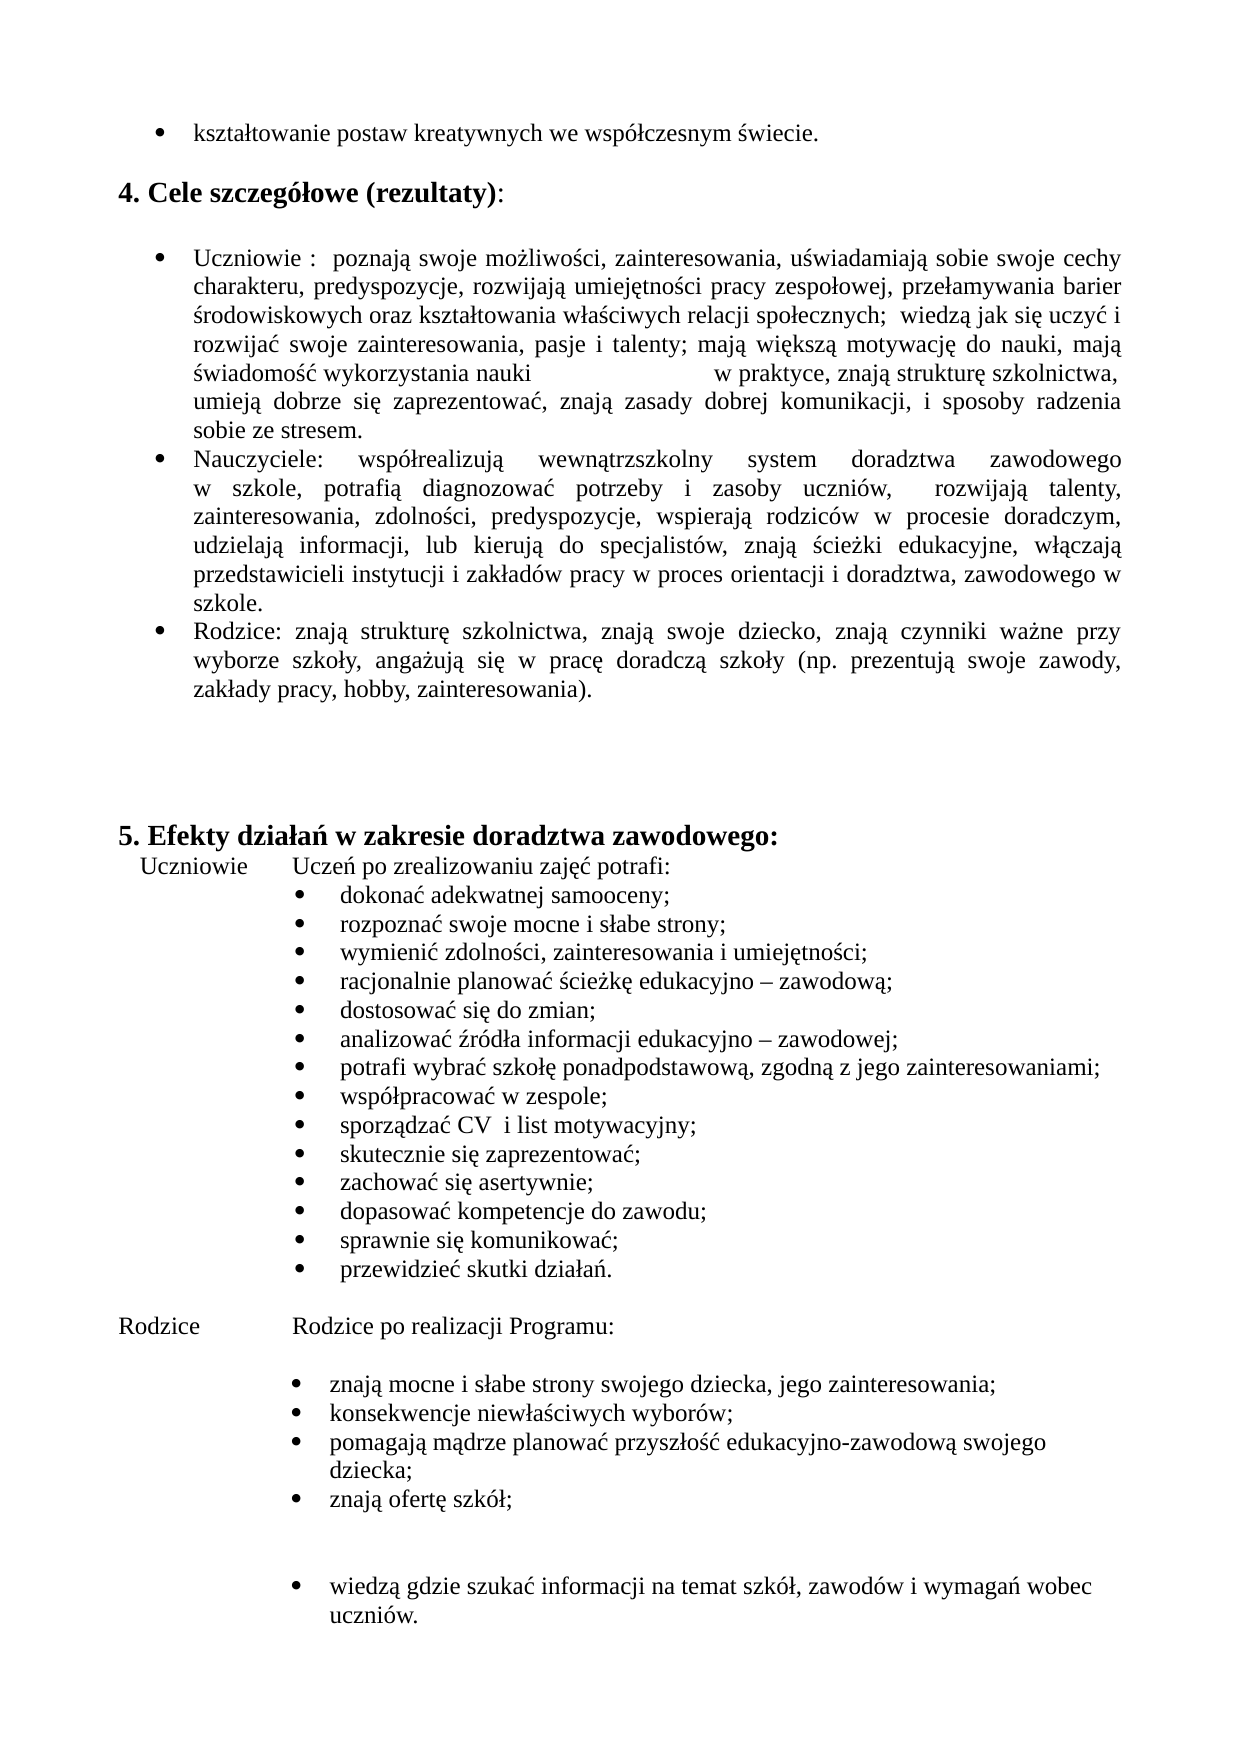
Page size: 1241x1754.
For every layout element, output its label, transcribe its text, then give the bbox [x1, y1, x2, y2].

list Rodzice: znają strukturę szkolnictwa, znają swoje dziecko, znają czynniki ważne przy wyborze szkoły, angażują się w pracę doradczą szkoły (np. prezentują swoje zawody, zakłady pracy, hobby, zainteresowania). [156, 616, 1122, 703]
text 5. Efekty działań w zakresie doradztwa zawodowego: [118, 818, 1122, 851]
table_cell Rodzice [107, 1311, 281, 1629]
list Nauczyciele: współrealizują wewnątrzszkolny system doradztwa zawodowego w szkole, potrafią diagnozować potrzeby i zasoby uczniów, rozwijają talenty, zainteresowania, zdolności, predyspozycje, wspierają rodziców w procesie doradczym, udzielają informacji, lub kierują do specjalistów, znają ścieżki edukacyjne, włączają przedstawicieli instytucji i zakładów pracy w proces orientacji i doradztwa, zawodowego w szkole. [156, 444, 1122, 616]
list kształtowanie postaw kreatywnych we współczesnym świecie. [156, 118, 1122, 147]
text 4. Cele szczegółowe (rezultaty): [118, 176, 1122, 209]
table_header Uczeń po zrealizowaniu zajęć potrafi: dokonać adekwatnej samooceny; rozpoznać swoje mocne i słabe strony; wymienić zdolności, zainteresowania i umiejętności; racjonalnie planować ścieżkę edukacyjno – zawodową; dostosować się do zmian; analizować źródła informacji edukacyjno – zawodowej; potrafi wybrać szkołę ponadpodstawową, zgodną z jego zainteresowaniami; współpracować w zespole; sporządzać CV i list motywacyjny; skutecznie się zaprezentować; zachować się asertywnie; dopasować kompetencje do zawodu; sprawnie się komunikować; przewidzieć skutki działań. [281, 851, 1122, 1311]
table_header Uczniowie [107, 851, 281, 1311]
list Uczniowie : poznają swoje możliwości, zainteresowania, uświadamiają sobie swoje cechy charakteru, predyspozycje, rozwijają umiejętności pracy zespołowej, przełamywania barier środowiskowych oraz kształtowania właściwych relacji społecznych; wiedzą jak się uczyć i rozwijać swoje zainteresowania, pasje i talenty; mają większą motywację do nauki, mają świadomość wykorzystania nauki w praktyce, znają strukturę szkolnictwa, umieją dobrze się zaprezentować, znają zasady dobrej komunikacji, i sposoby radzenia sobie ze stresem. [156, 243, 1122, 444]
table_cell Rodzice po realizacji Programu: znają mocne i słabe strony swojego dziecka, jego zainteresowania; konsekwencje niewłaściwych wyborów; pomagają mądrze planować przyszłość edukacyjno-zawodową swojego dziecka; znają ofertę szkół; wiedzą gdzie szukać informacji na temat szkół, zawodów i wymagań wobec uczniów. [281, 1311, 1122, 1629]
